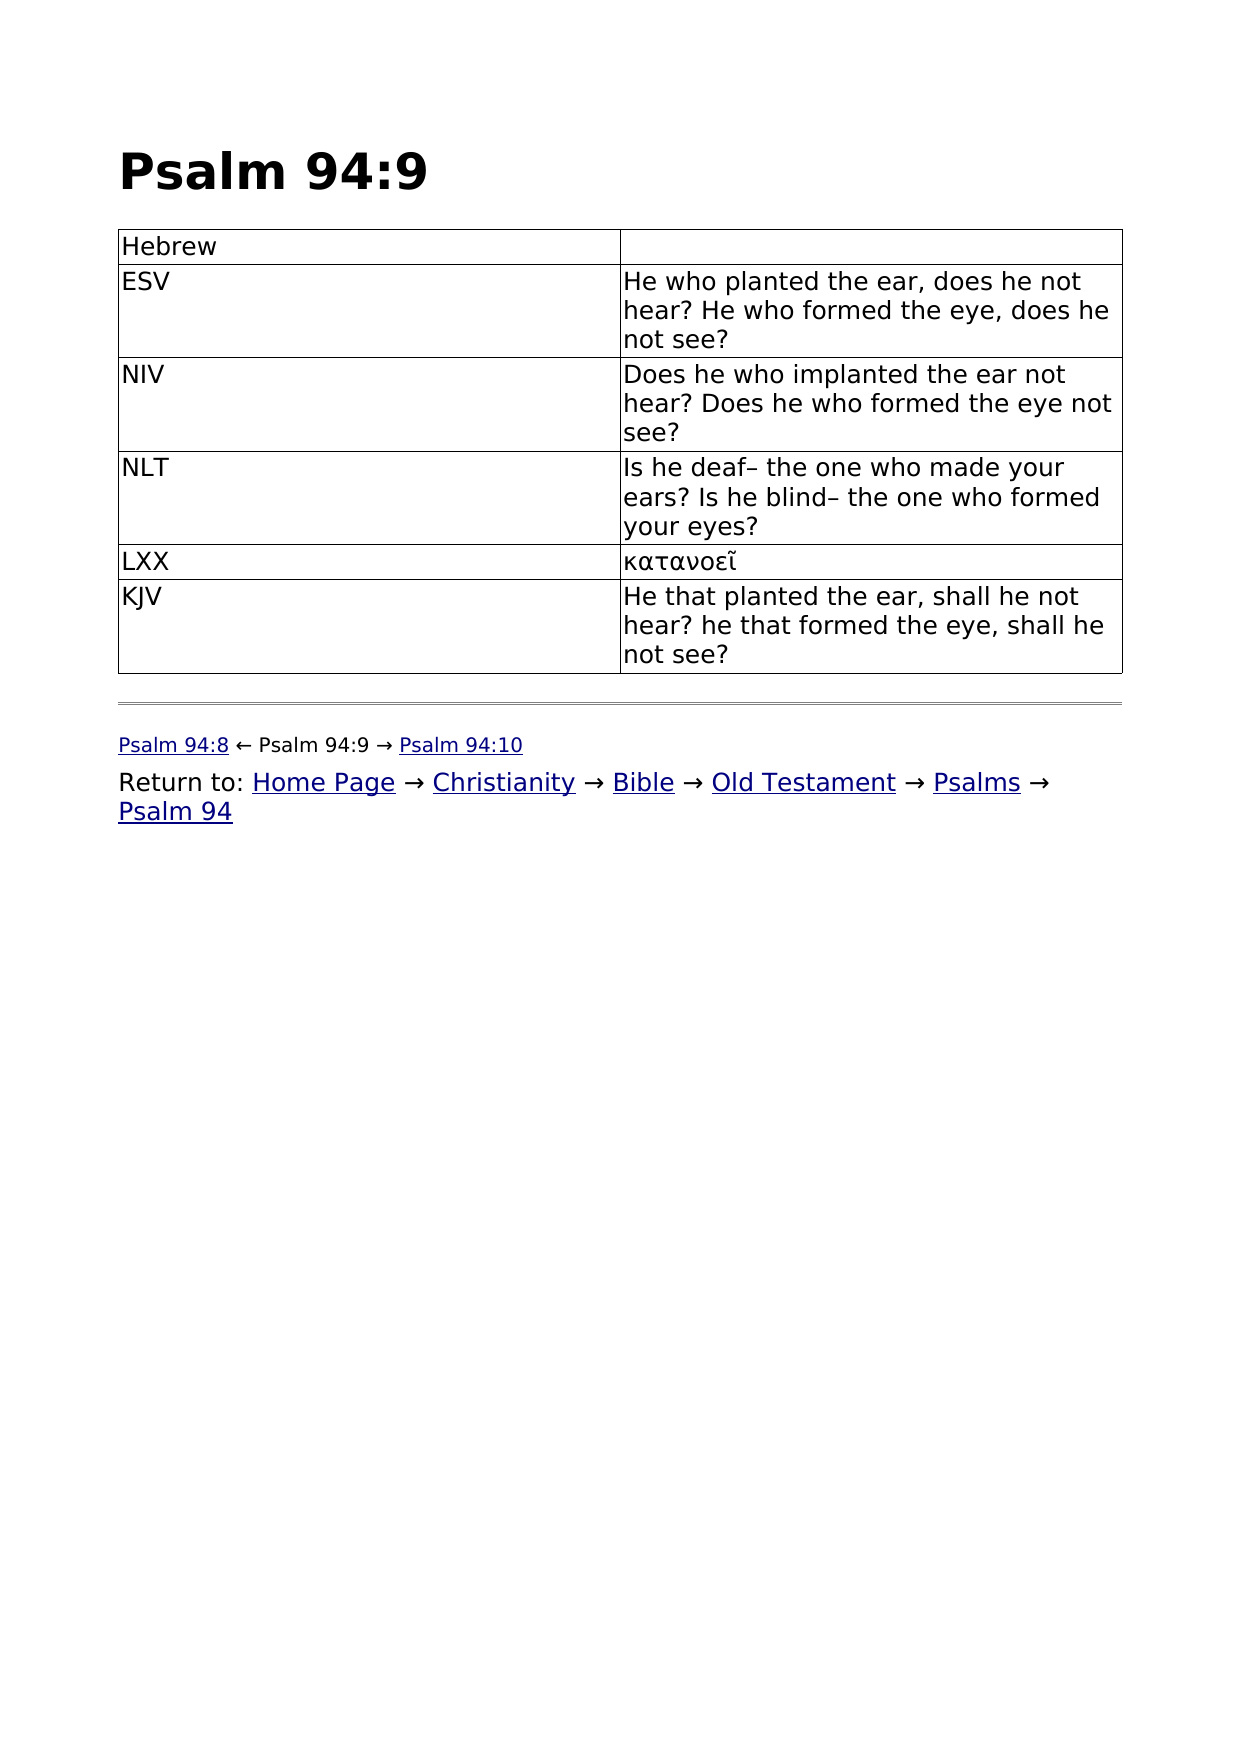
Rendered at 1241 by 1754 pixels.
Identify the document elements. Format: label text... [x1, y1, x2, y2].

table_cell κατανοεῖ [621, 545, 1122, 579]
text Return to: Home Page → Christianity → Bible → Old Testament → Psalms → Psalm 94 [118, 768, 1122, 826]
table_cell Is he deaf– the one who made your ears? Is he blind– the one who formed your eyes? [621, 452, 1122, 544]
table_header [621, 230, 1122, 264]
table_header Hebrew [119, 230, 620, 264]
table_cell KJV [119, 580, 620, 673]
table_cell Does he who implanted the ear not hear? Does he who formed the eye not see? [621, 358, 1122, 451]
text Psalm 94:8 ← Psalm 94:9 → Psalm 94:10 [118, 734, 1122, 768]
table_cell He who planted the ear, does he not hear? He who formed the eye, does he not see? [621, 265, 1122, 357]
subtitle Psalm 94:9 [118, 143, 1122, 201]
table_cell NIV [119, 358, 620, 451]
table_cell NLT [119, 452, 620, 544]
table_cell He that planted the ear, shall he not hear? he that formed the eye, shall he not see? [621, 580, 1122, 673]
table_cell ESV [119, 265, 620, 357]
table_cell LXX [119, 545, 620, 579]
